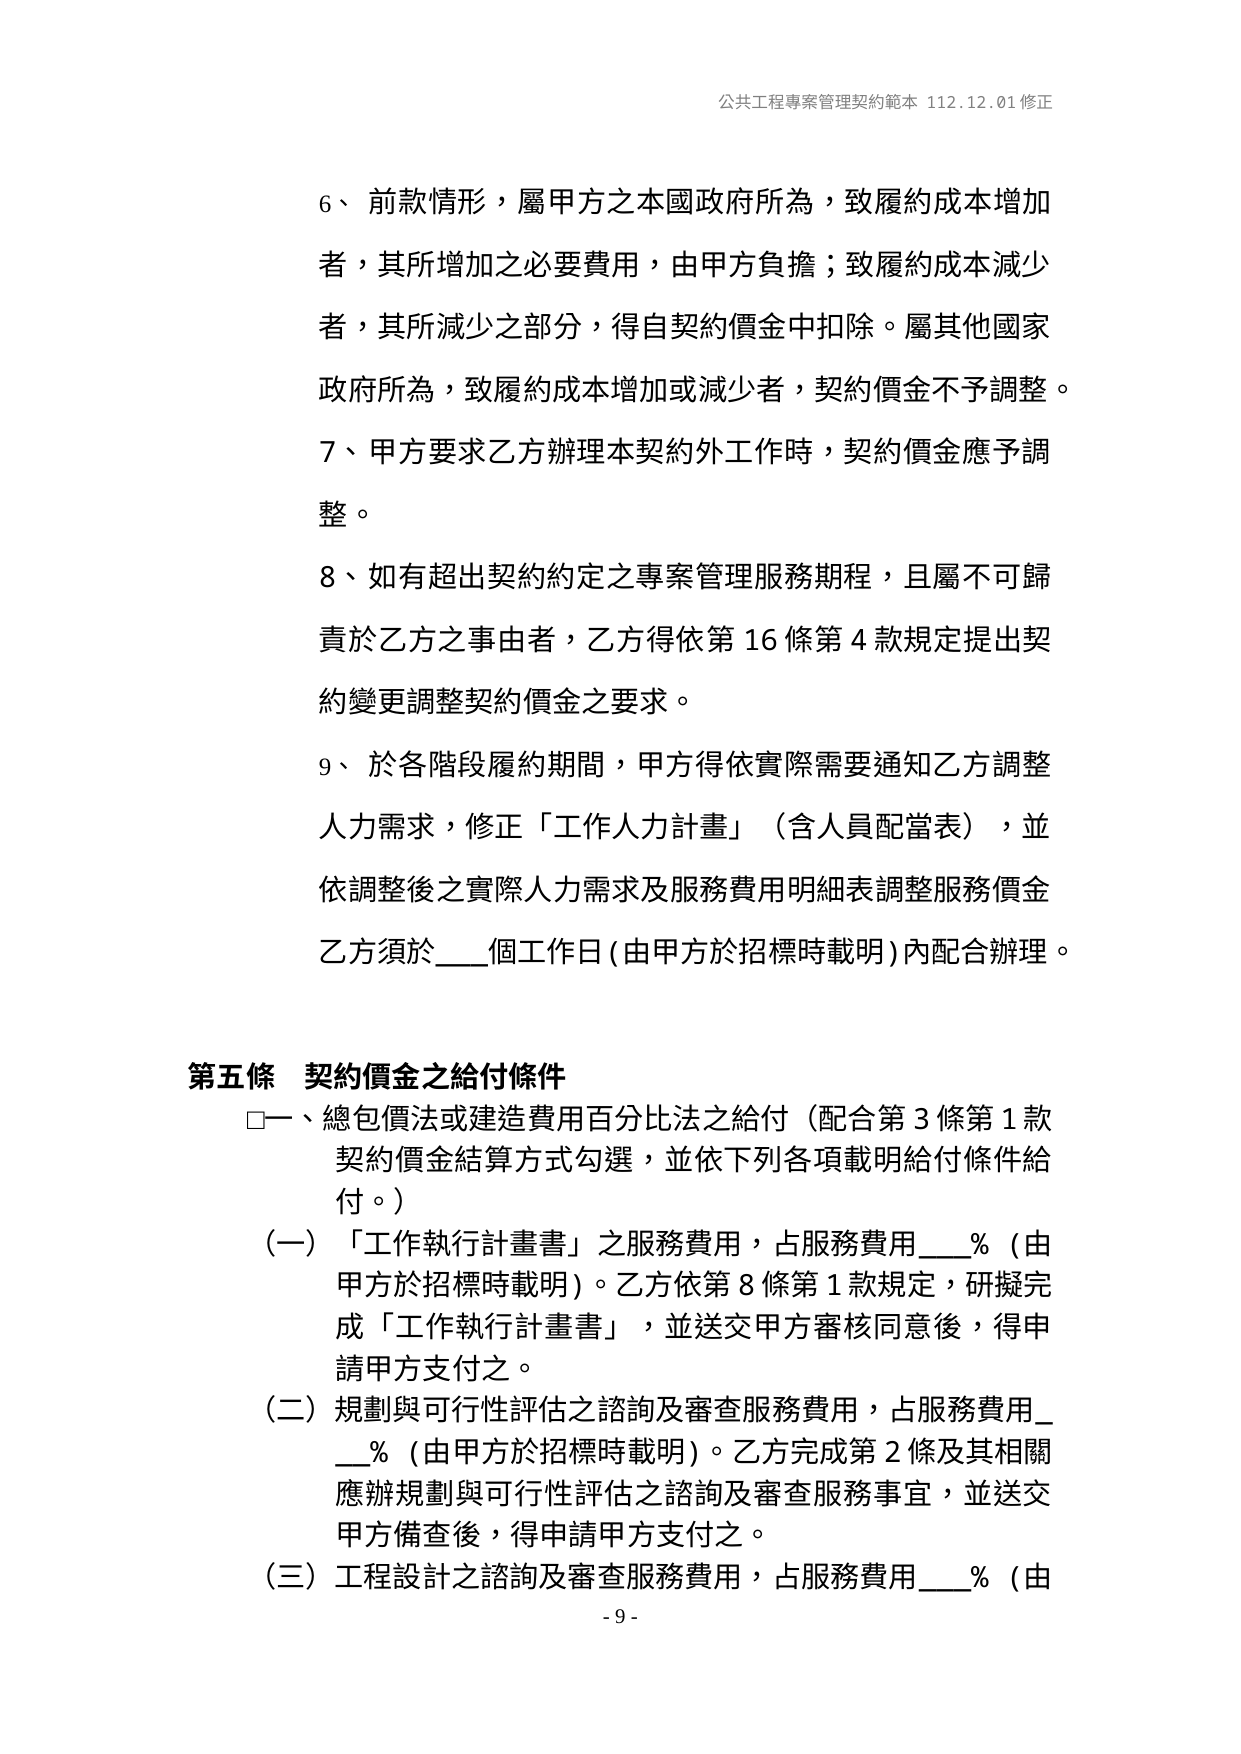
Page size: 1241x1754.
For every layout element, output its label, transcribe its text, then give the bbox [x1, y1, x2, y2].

text （一）「工作執行計畫書」之服務費用，占服務費用___% (由甲方於招標時載明)。乙方依第8條第1款規定，研擬完成「工作執行計畫書」，並送交甲方審核同意後，得申請甲方支付之。 [247, 1221, 1053, 1387]
text （二）規劃與可行性評估之諮詢及審查服務費用，占服務費用___% (由甲方於招標時載明)。乙方完成第2條及其相關應辦規劃與可行性評估之諮詢及審查服務事宜，並送交甲方備查後，得申請甲方支付之。 [247, 1387, 1053, 1554]
text □一、總包價法或建造費用百分比法之給付（配合第3條第1款契約價金結算方式勾選，並依下列各項載明給付條件給付。） [247, 1096, 1053, 1221]
list 甲方要求乙方辦理本契約外工作時，契約價金應予調整。 [319, 408, 1053, 533]
list 於各階段履約期間，甲方得依實際需要通知乙方調整人力需求，修正「工作人力計畫」（含人員配當表），並依調整後之實際人力需求及服務費用明細表調整服務價金，乙方須於___個工作日(由甲方於招標時載明)內配合辦理。 [319, 721, 1053, 971]
list 如有超出契約約定之專案管理服務期程，且屬不可歸責於乙方之事由者，乙方得依第16條第4款規定提出契約變更調整契約價金之要求。 [319, 533, 1053, 721]
text 第五條 契約價金之給付條件 [187, 1033, 1053, 1096]
text （三）工程設計之諮詢及審查服務費用，占服務費用___% (由 [247, 1554, 1053, 1596]
list 前款情形，屬甲方之本國政府所為，致履約成本增加者，其所增加之必要費用，由甲方負擔；致履約成本減少者，其所減少之部分，得自契約價金中扣除。屬其他國家政府所為，致履約成本增加或減少者，契約價金不予調整。 [319, 158, 1053, 408]
